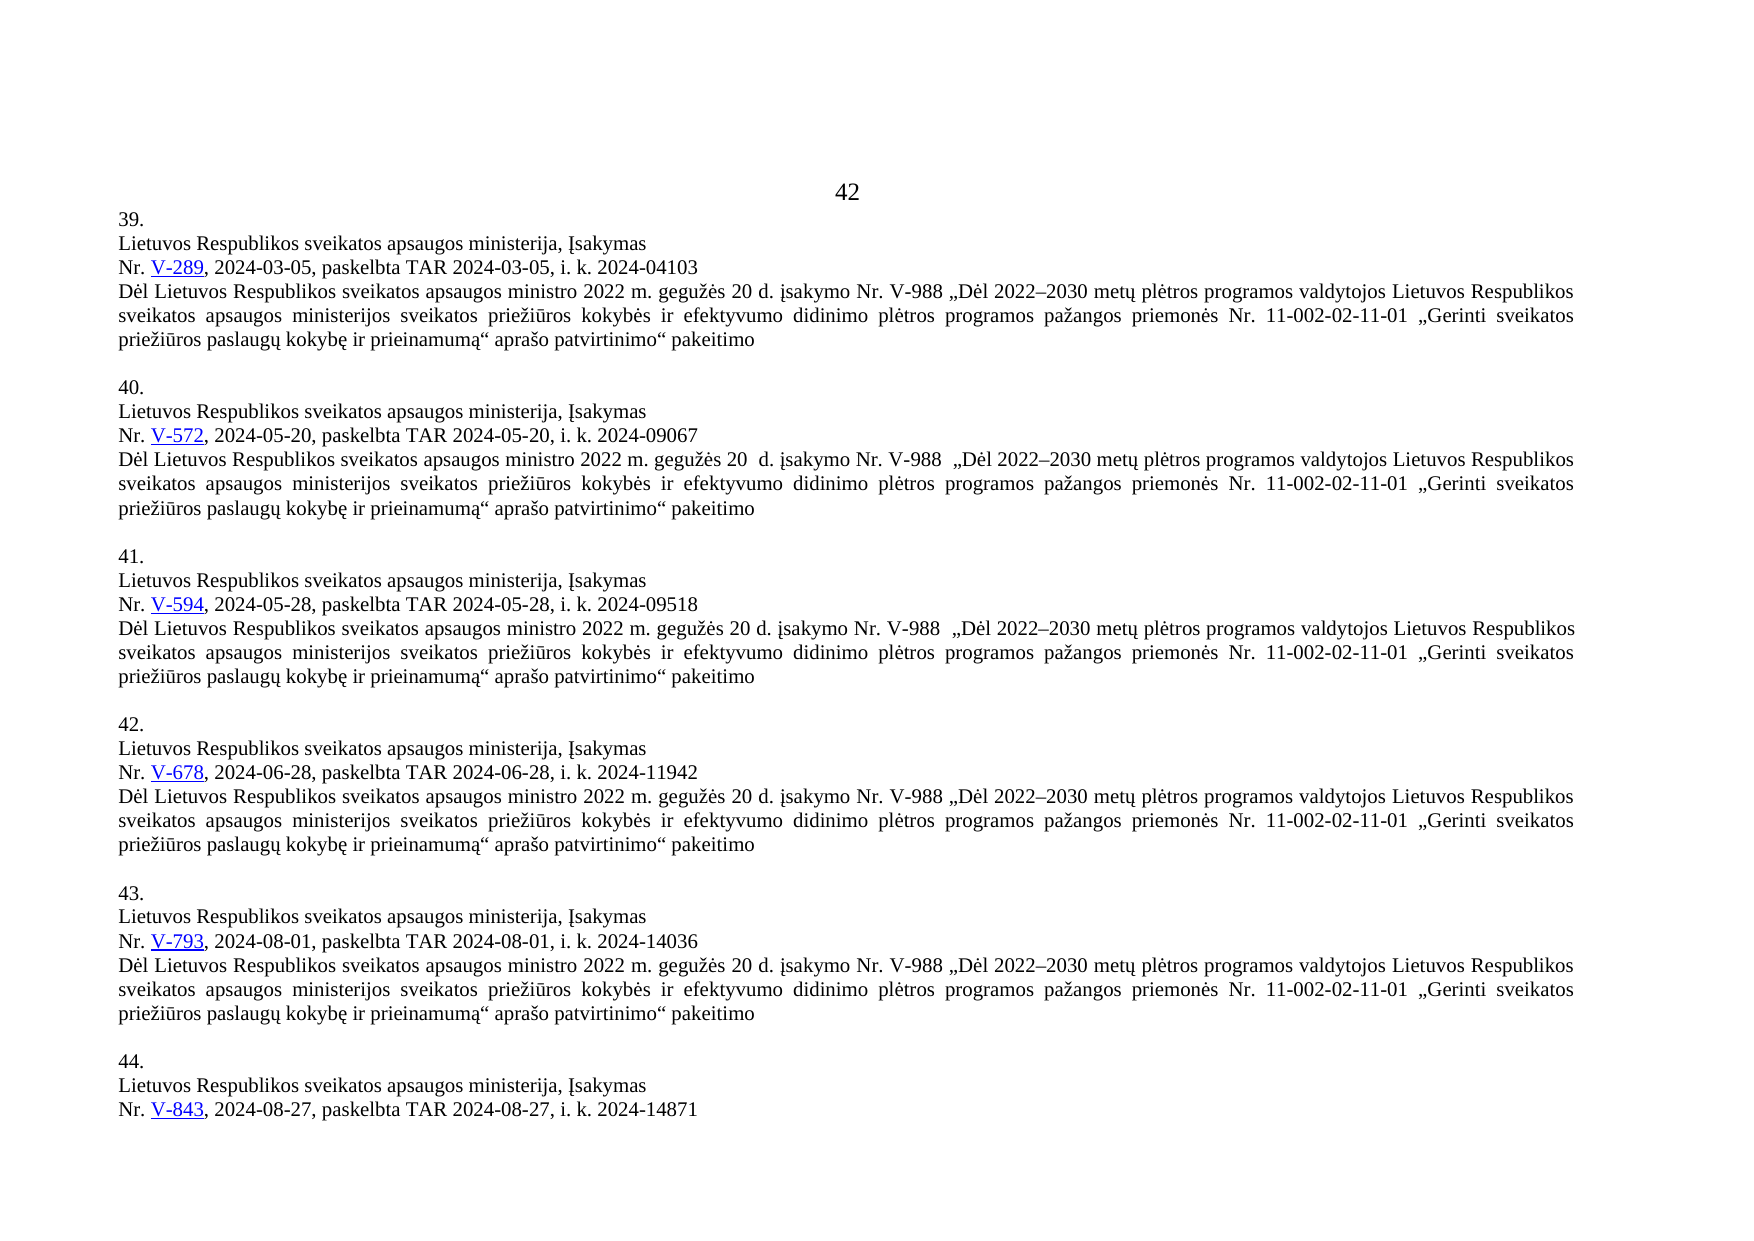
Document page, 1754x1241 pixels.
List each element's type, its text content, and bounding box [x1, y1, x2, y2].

text 41. [118, 543, 1577, 568]
text 44. [118, 1049, 1577, 1073]
text Nr. V-594, 2024-05-28, paskelbta TAR 2024-05-28, i. k. 2024-09518 [118, 592, 1577, 616]
text Dėl Lietuvos Respublikos sveikatos apsaugos ministro 2022 m. gegužės 20 d. įsakymo Nr. V-988 „Dėl 2022–2030 metų plėtros programos valdytojos Lietuvos Respublikos sveikatos apsaugos ministerijos sveikatos priežiūros kokybės ir efektyvumo didinimo plėtros programos pažangos priemonės Nr. 11-002-02-11-01 „Gerinti sveikatos priežiūros paslaugų kokybę ir prieinamumą“ aprašo patvirtinimo“ pakeitimo [118, 953, 1577, 1025]
text 43. [118, 880, 1577, 904]
text 39. [118, 207, 1577, 231]
text Nr. V-843, 2024-08-27, paskelbta TAR 2024-08-27, i. k. 2024-14871 [118, 1097, 1577, 1121]
text Nr. V-289, 2024-03-05, paskelbta TAR 2024-03-05, i. k. 2024-04103 [118, 255, 1577, 279]
text Nr. V-572, 2024-05-20, paskelbta TAR 2024-05-20, i. k. 2024-09067 [118, 423, 1577, 447]
text Lietuvos Respublikos sveikatos apsaugos ministerija, Įsakymas [118, 568, 1577, 592]
text Lietuvos Respublikos sveikatos apsaugos ministerija, Įsakymas [118, 399, 1577, 423]
text Lietuvos Respublikos sveikatos apsaugos ministerija, Įsakymas [118, 904, 1577, 928]
text Lietuvos Respublikos sveikatos apsaugos ministerija, Įsakymas [118, 231, 1577, 255]
text Lietuvos Respublikos sveikatos apsaugos ministerija, Įsakymas [118, 1073, 1577, 1097]
text 40. [118, 375, 1577, 399]
text Lietuvos Respublikos sveikatos apsaugos ministerija, Įsakymas [118, 736, 1577, 760]
text Dėl Lietuvos Respublikos sveikatos apsaugos ministro 2022 m. gegužės 20 d. įsakymo Nr. V-988 „Dėl 2022–2030 metų plėtros programos valdytojos Lietuvos Respublikos sveikatos apsaugos ministerijos sveikatos priežiūros kokybės ir efektyvumo didinimo plėtros programos pažangos priemonės Nr. 11-002-02-11-01 „Gerinti sveikatos priežiūros paslaugų kokybę ir prieinamumą“ aprašo patvirtinimo“ pakeitimo [118, 616, 1577, 688]
text Dėl Lietuvos Respublikos sveikatos apsaugos ministro 2022 m. gegužės 20 d. įsakymo Nr. V-988 „Dėl 2022–2030 metų plėtros programos valdytojos Lietuvos Respublikos sveikatos apsaugos ministerijos sveikatos priežiūros kokybės ir efektyvumo didinimo plėtros programos pažangos priemonės Nr. 11-002-02-11-01 „Gerinti sveikatos priežiūros paslaugų kokybę ir prieinamumą“ aprašo patvirtinimo“ pakeitimo [118, 279, 1577, 351]
text 42. [118, 712, 1577, 736]
text Dėl Lietuvos Respublikos sveikatos apsaugos ministro 2022 m. gegužės 20 d. įsakymo Nr. V-988 „Dėl 2022–2030 metų plėtros programos valdytojos Lietuvos Respublikos sveikatos apsaugos ministerijos sveikatos priežiūros kokybės ir efektyvumo didinimo plėtros programos pažangos priemonės Nr. 11-002-02-11-01 „Gerinti sveikatos priežiūros paslaugų kokybę ir prieinamumą“ aprašo patvirtinimo“ pakeitimo [118, 447, 1577, 519]
text Nr. V-678, 2024-06-28, paskelbta TAR 2024-06-28, i. k. 2024-11942 [118, 760, 1577, 784]
text Dėl Lietuvos Respublikos sveikatos apsaugos ministro 2022 m. gegužės 20 d. įsakymo Nr. V-988 „Dėl 2022–2030 metų plėtros programos valdytojos Lietuvos Respublikos sveikatos apsaugos ministerijos sveikatos priežiūros kokybės ir efektyvumo didinimo plėtros programos pažangos priemonės Nr. 11-002-02-11-01 „Gerinti sveikatos priežiūros paslaugų kokybę ir prieinamumą“ aprašo patvirtinimo“ pakeitimo [118, 784, 1577, 856]
text Nr. V-793, 2024-08-01, paskelbta TAR 2024-08-01, i. k. 2024-14036 [118, 928, 1577, 953]
